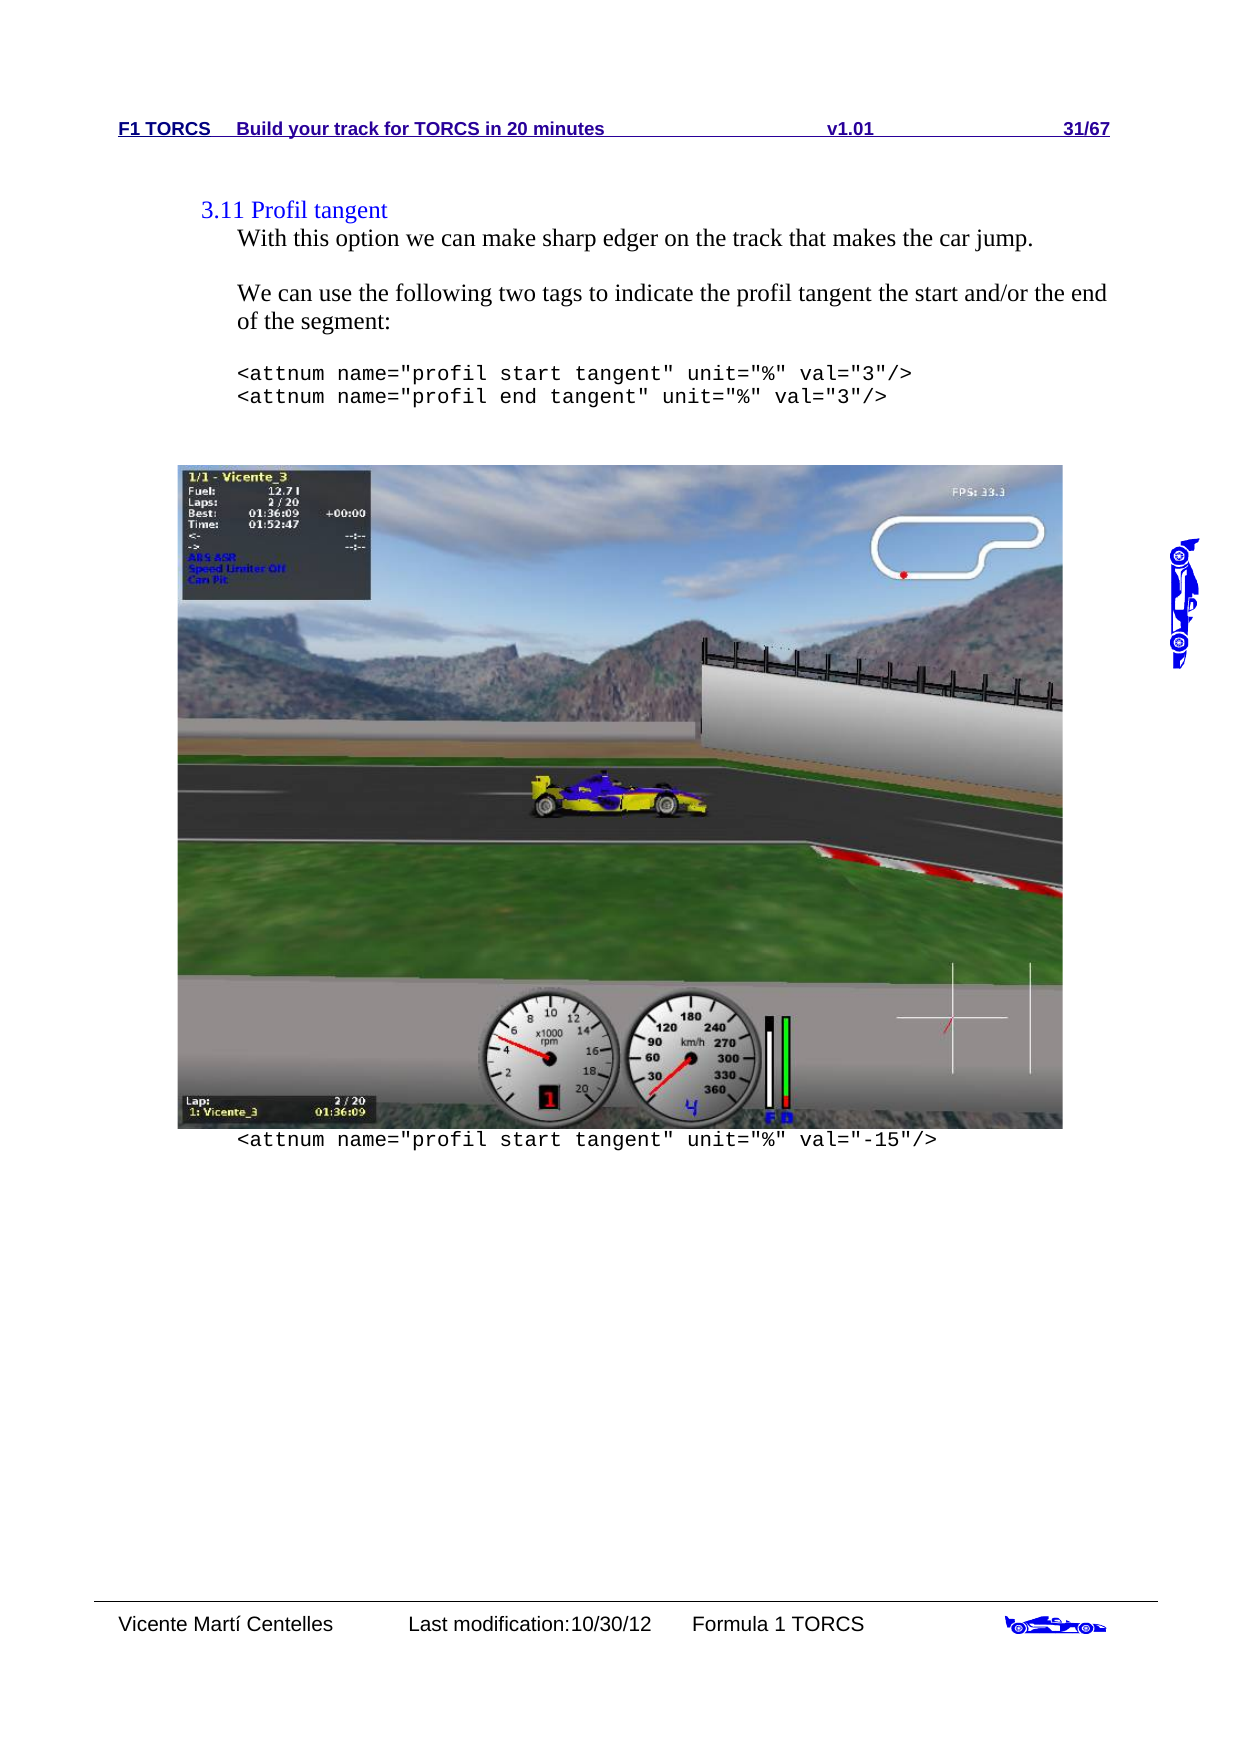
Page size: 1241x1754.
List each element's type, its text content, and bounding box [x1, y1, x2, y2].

text <attnum name="profil start tangent" unit="%" val="-15"/> [237, 465, 1122, 1153]
text <attnum name="profil start tangent" unit="%" val="3"/> [237, 362, 1122, 386]
picture [177, 465, 1063, 1129]
text We can use the following two tags to indicate the profil tangent the start and/or the end of the segment: [237, 279, 1122, 335]
list Profil tangent [194, 196, 1122, 224]
picture [1163, 531, 1202, 676]
text <attnum name="profil end tangent" unit="%" val="3"/> [237, 386, 1122, 410]
text With this option we can make sharp edger on the track that makes the car jump. [237, 224, 1122, 252]
picture [1001, 1612, 1113, 1636]
